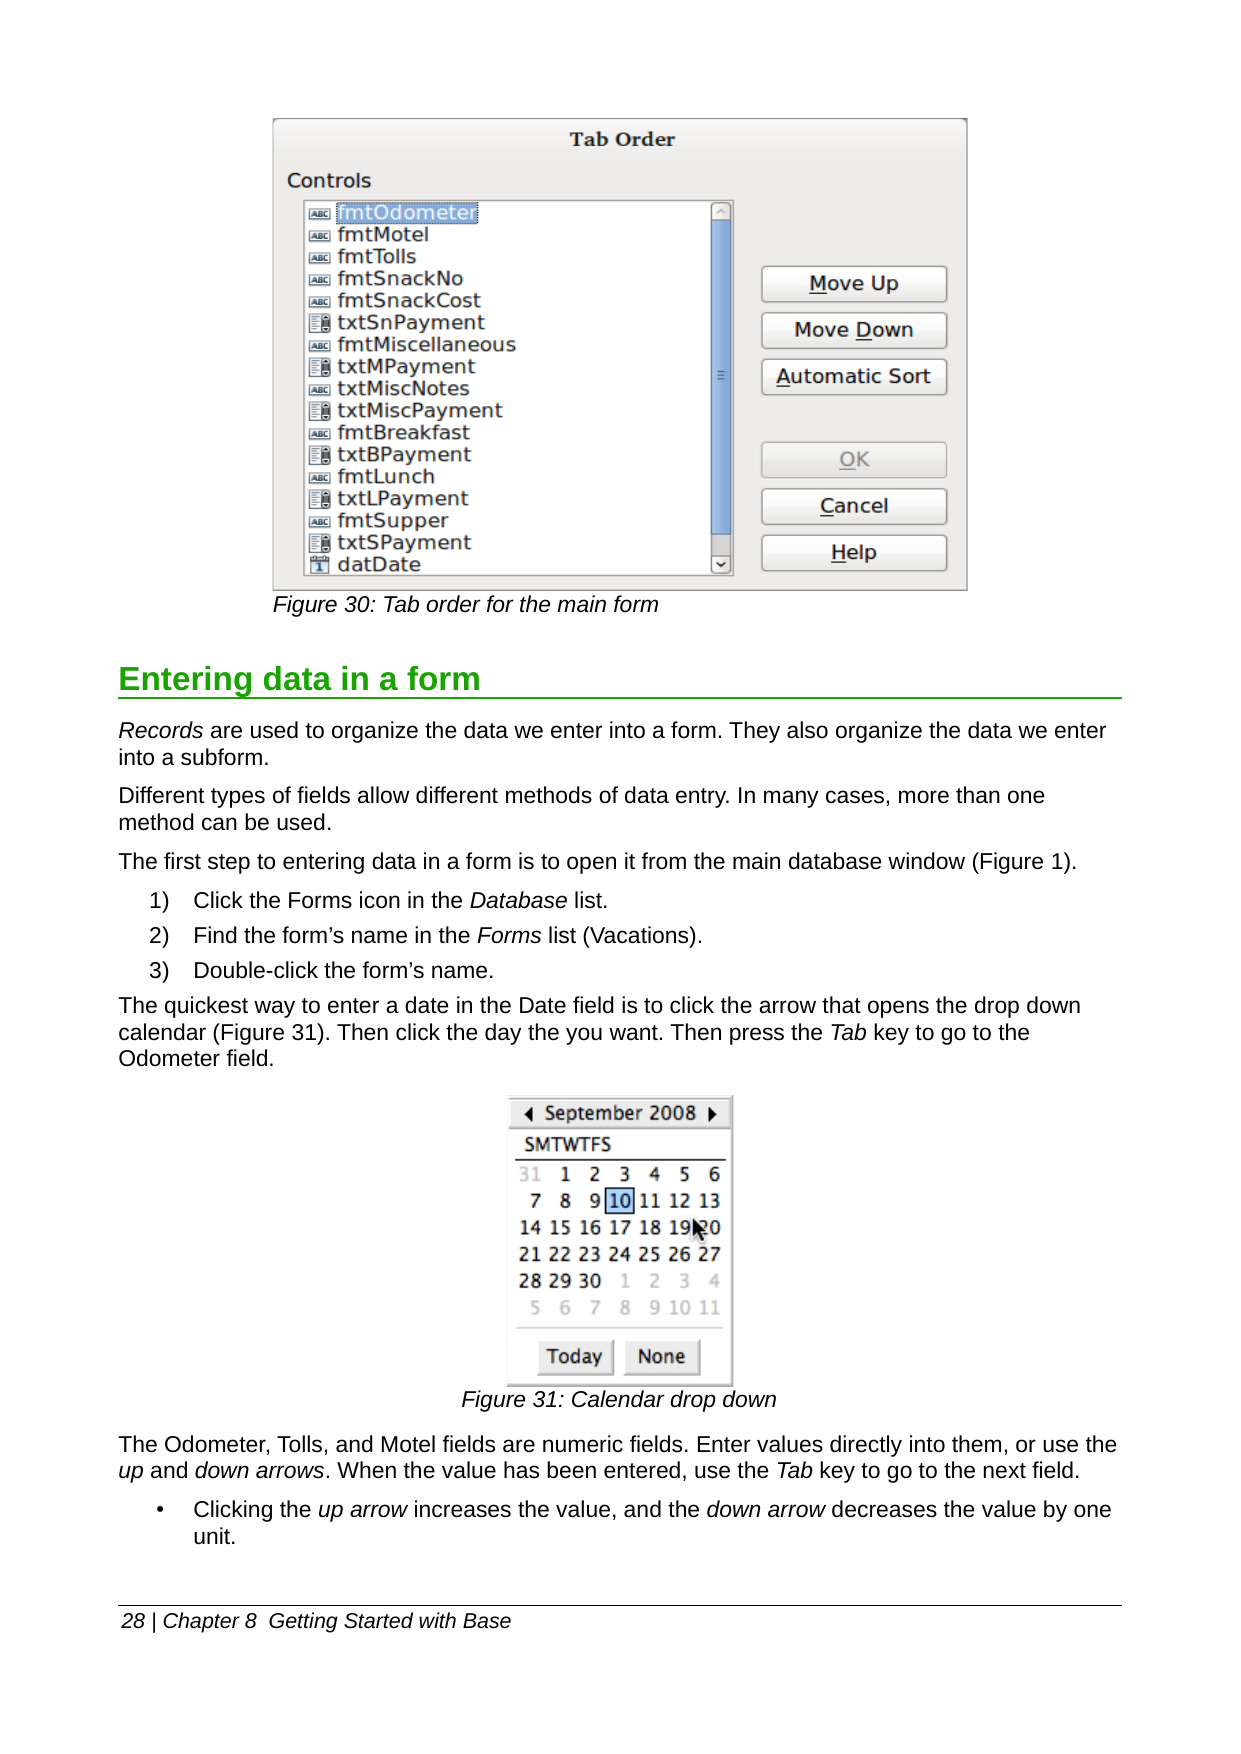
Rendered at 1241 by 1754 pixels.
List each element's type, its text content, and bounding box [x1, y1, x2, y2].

text The first step to entering data in a form is to open it from the main database window (Figure 1). [118, 848, 1122, 874]
list Click the Forms icon in the Database list. [169, 887, 1122, 913]
text Figure 30: Tab order for the main form [273, 591, 968, 617]
text The quickest way to enter a date in the Date field is to click the arrow that opens the drop down calendar (Figure 31). Then click the day the you want. Then press the Tab key to go to the Odometer field. [118, 992, 1122, 1071]
picture [272, 118, 968, 591]
text Different types of fields allow different methods of data entry. In many cases, more than one method can be used. [118, 782, 1122, 835]
list The Odometer, Tolls, and Motel fields are numeric fields. Enter values directly into them, or use the up and down arrows. When the value has been entered, use the Tab key to go to the next field. [118, 1431, 1122, 1484]
list Find the form’s name in the Forms list (Vacations). [169, 922, 1122, 948]
text Figure 31: Calendar drop down [447, 1386, 793, 1413]
subtitle Entering data in a form [118, 659, 1122, 697]
picture [506, 1095, 734, 1387]
text Records are used to organize the data we enter into a form. They also organize the data we enter into a subform. [118, 717, 1122, 770]
list Clicking the up arrow increases the value, and the down arrow decreases the value by one unit. [156, 1496, 1122, 1549]
list Double-click the form’s name. [169, 957, 1122, 983]
